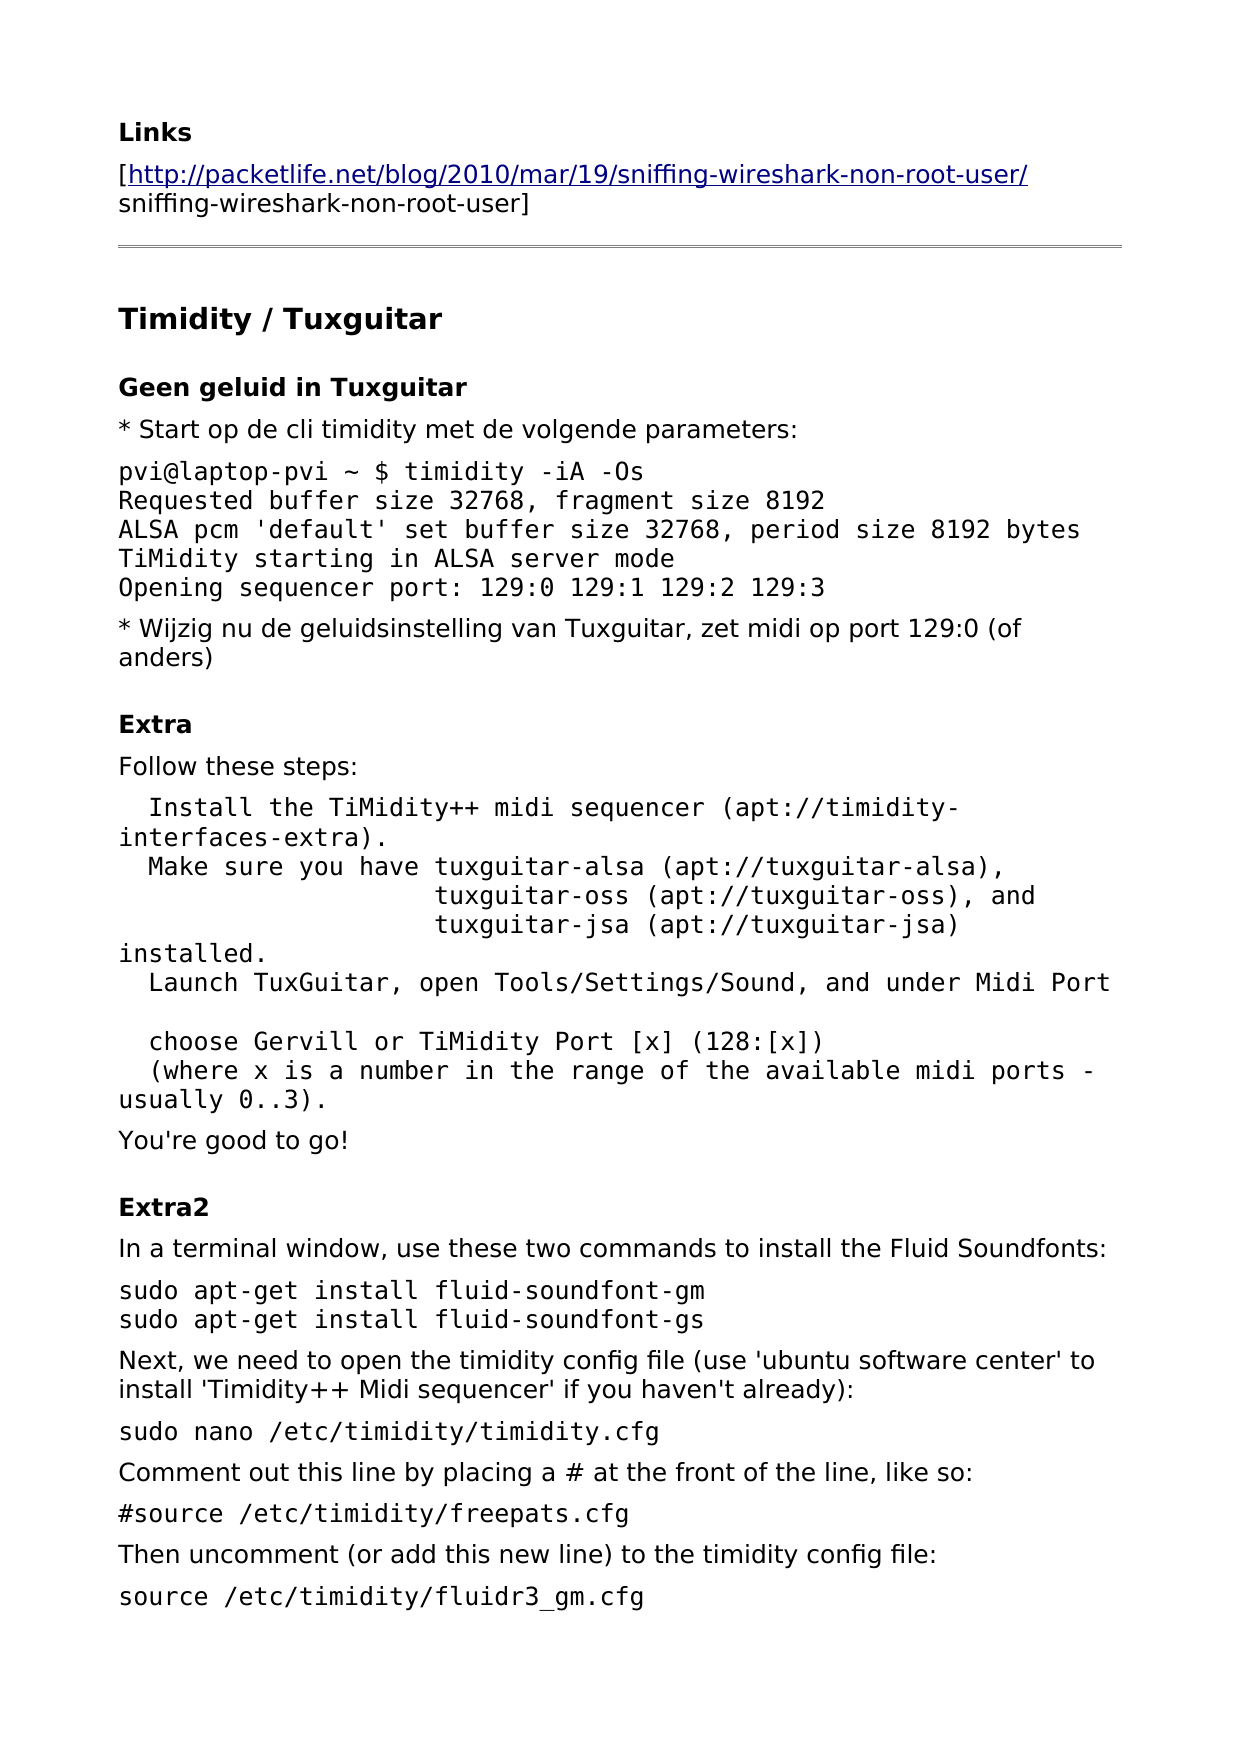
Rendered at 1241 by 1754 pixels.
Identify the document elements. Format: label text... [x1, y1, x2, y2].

text sudo apt-get install fluid-soundfont-gm sudo apt-get install fluid-soundfont-gs [118, 1276, 1122, 1334]
text sudo nano /etc/timidity/timidity.cfg [118, 1417, 1122, 1446]
text Comment out this line by placing a # at the front of the line, like so: [118, 1458, 1122, 1487]
text source /etc/timidity/fluidr3_gm.cfg [118, 1582, 1122, 1611]
subtitle Geen geluid in Tuxguitar [118, 373, 1122, 403]
text [http://packetlife.net/blog/2010/mar/19/sniffing-wireshark-non-root-user/ sniffing-wireshark-non-root-user] [118, 160, 1122, 218]
text Next, we need to open the timidity config file (use 'ubuntu software center' to install 'Timidity++ Midi sequencer' if you haven't already): [118, 1346, 1122, 1404]
subtitle Links [118, 118, 1122, 147]
text * Start op de cli timidity met de volgende parameters: [118, 415, 1122, 444]
text Install the TiMidity++ midi sequencer (apt://timidity-interfaces-extra). Make sure you have tuxguitar-alsa (apt://tuxguitar-alsa), tuxguitar-oss (apt://tuxguitar-oss), and tuxguitar-jsa (apt://tuxguitar-jsa) installed. Launch TuxGuitar, open Tools/Settings/Sound, and under Midi Port choose Gervill or TiMidity Port [x] (128:[x]) (where x is a number in the range of the available midi ports - usually 0..3). [118, 793, 1122, 1114]
text #source /etc/timidity/freepats.cfg [118, 1500, 1122, 1529]
text In a terminal window, use these two commands to install the Fluid Soundfonts: [118, 1234, 1122, 1264]
subtitle Extra [118, 710, 1122, 739]
subtitle Timidity / Tuxguitar [118, 302, 1122, 336]
text pvi@laptop-pvi ~ $ timidity -iA -Os Requested buffer size 32768, fragment size 8192 ALSA pcm 'default' set buffer size 32768, period size 8192 bytes TiMidity starting in ALSA server mode Opening sequencer port: 129:0 129:1 129:2 129:3 [118, 457, 1122, 603]
text Follow these steps: [118, 752, 1122, 781]
text Then uncomment (or add this new line) to the timidity config file: [118, 1541, 1122, 1570]
text You're good to go! [118, 1126, 1122, 1155]
subtitle Extra2 [118, 1193, 1122, 1222]
text * Wijzig nu de geluidsinstelling van Tuxguitar, zet midi op port 129:0 (of anders) [118, 614, 1122, 673]
